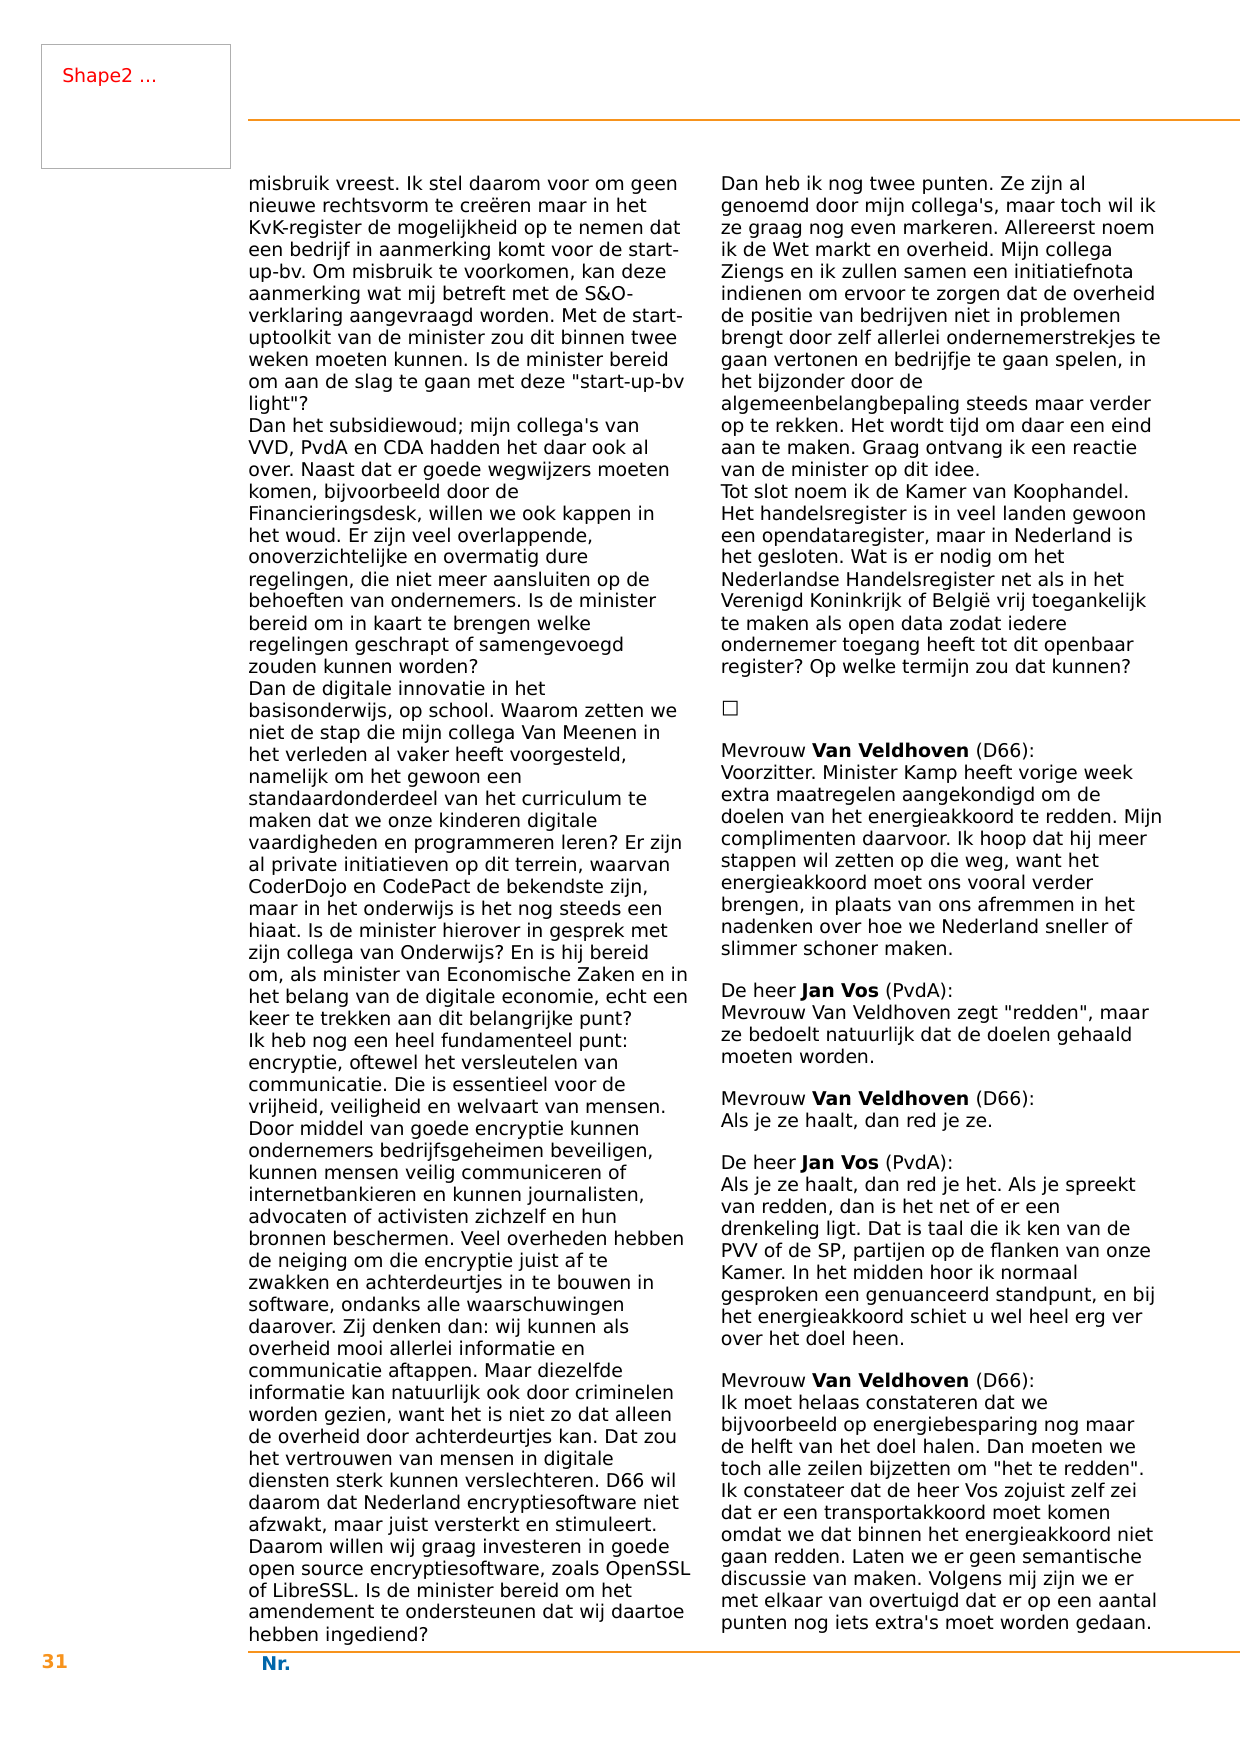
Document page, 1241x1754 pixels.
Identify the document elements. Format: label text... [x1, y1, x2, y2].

text Als je ze haalt, dan red je het. Als je spreekt van redden, dan is het net of er een drenkeling ligt. Dat is taal die ik ken van de PVV of de SP, partijen op de flanken van onze Kamer. In het midden hoor ik normaal gesproken een genuanceerd standpunt, en bij het energieakkoord schiet u wel heel erg ver over het doel heen. [721, 1174, 1163, 1350]
text Mevrouw Van Veldhoven (D66): [721, 740, 1163, 762]
text Tot slot noem ik de Kamer van Koophandel. Het handelsregister is in veel landen gewoon een opendataregister, maar in Nederland is het gesloten. Wat is er nodig om het Nederlandse Handelsregister net als in het Verenigd Koninkrijk of België vrij toegankelijk te maken als open data zodat iedere ondernemer toegang heeft tot dit openbaar register? Op welke termijn zou dat kunnen? [721, 481, 1163, 678]
text Ik moet helaas constateren dat we bijvoorbeeld op energiebesparing nog maar de helft van het doel halen. Dan moeten we toch alle zeilen bijzetten om "het te redden". Ik constateer dat de heer Vos zojuist zelf zei dat er een transportakkoord moet komen omdat we dat binnen het energieakkoord niet gaan redden. Laten we er geen semantische discussie van maken. Volgens mij zijn we er met elkaar van overtuigd dat er op een aantal punten nog iets extra's moet worden gedaan. [721, 1392, 1163, 1633]
text Mevrouw Van Veldhoven zegt "redden", maar ze bedoelt natuurlijk dat de doelen gehaald moeten worden. [721, 1002, 1163, 1068]
text Als je ze haalt, dan red je ze. [721, 1110, 1163, 1132]
text misbruik vreest. Ik stel daarom voor om geen nieuwe rechtsvorm te creëren maar in het KvK-register de mogelijkheid op te nemen dat een bedrijf in aanmerking komt voor de start-up-bv. Om misbruik te voorkomen, kan deze aanmerking wat mij betreft met de S&O-verklaring aangevraagd worden. Met de start-uptoolkit van de minister zou dit binnen twee weken moeten kunnen. Is de minister bereid om aan de slag te gaan met deze "start-up-bv light"? [248, 173, 691, 414]
text Dan het subsidiewoud; mijn collega's van VVD, PvdA en CDA hadden het daar ook al over. Naast dat er goede wegwijzers moeten komen, bijvoorbeeld door de Financieringsdesk, willen we ook kappen in het woud. Er zijn veel overlappende, onoverzichtelijke en overmatig dure regelingen, die niet meer aansluiten op de behoeften van ondernemers. Is de minister bereid om in kaart te brengen welke regelingen geschrapt of samengevoegd zouden kunnen worden? [248, 414, 691, 678]
text Voorzitter. Minister Kamp heeft vorige week extra maatregelen aangekondigd om de doelen van het energieakkoord te redden. Mijn complimenten daarvoor. Ik hoop dat hij meer stappen wil zetten op die weg, want het energieakkoord moet ons vooral verder brengen, in plaats van ons afremmen in het nadenken over hoe we Nederland sneller of slimmer schoner maken. [721, 762, 1163, 960]
text De heer Jan Vos (PvdA): [721, 980, 1163, 1002]
text Mevrouw Van Veldhoven (D66): [721, 1088, 1163, 1110]
text Ik heb nog een heel fundamenteel punt: encryptie, oftewel het versleutelen van communicatie. Die is essentieel voor de vrijheid, veiligheid en welvaart van mensen. Door middel van goede encryptie kunnen ondernemers bedrijfsgeheimen beveiligen, kunnen mensen veilig communiceren of internetbankieren en kunnen journalisten, advocaten of activisten zichzelf en hun bronnen beschermen. Veel overheden hebben de neiging om die encryptie juist af te zwakken en achterdeurtjes in te bouwen in software, ondanks alle waarschuwingen daarover. Zij denken dan: wij kunnen als overheid mooi allerlei informatie en communicatie aftappen. Maar diezelfde informatie kan natuurlijk ook door criminelen worden gezien, want het is niet zo dat alleen de overheid door achterdeurtjes kan. Dat zou het vertrouwen van mensen in digitale diensten sterk kunnen verslechteren. D66 wil daarom dat Nederland encryptiesoftware niet afzwakt, maar juist versterkt en stimuleert. Daarom willen wij graag investeren in goede open source encryptiesoftware, zoals OpenSSL of LibreSSL. Is de minister bereid om het amendement te ondersteunen dat wij daartoe hebben ingediend? [248, 1030, 691, 1645]
text Dan de digitale innovatie in het basisonderwijs, op school. Waarom zetten we niet de stap die mijn collega Van Meenen in het verleden al vaker heeft voorgesteld, namelijk om het gewoon een standaardonderdeel van het curriculum te maken dat we onze kinderen digitale vaardigheden en programmeren leren? Er zijn al private initiatieven op dit terrein, waarvan CoderDojo en CodePact de bekendste zijn, maar in het onderwijs is het nog steeds een hiaat. Is de minister hierover in gesprek met zijn collega van Onderwijs? En is hij bereid om, als minister van Economische Zaken en in het belang van de digitale economie, echt een keer te trekken aan dit belangrijke punt? [248, 678, 691, 1030]
text Dan heb ik nog twee punten. Ze zijn al genoemd door mijn collega's, maar toch wil ik ze graag nog even markeren. Allereerst noem ik de Wet markt en overheid. Mijn collega Ziengs en ik zullen samen een initiatiefnota indienen om ervoor te zorgen dat de overheid de positie van bedrijven niet in problemen brengt door zelf allerlei ondernemerstrekjes te gaan vertonen en bedrijfje te gaan spelen, in het bijzonder door de algemeenbelangbepaling steeds maar verder op te rekken. Het wordt tijd om daar een eind aan te maken. Graag ontvang ik een reactie van de minister op dit idee. [721, 173, 1163, 481]
text ⬜ [721, 698, 1163, 720]
text De heer Jan Vos (PvdA): [721, 1152, 1163, 1174]
text Mevrouw Van Veldhoven (D66): [721, 1370, 1163, 1392]
